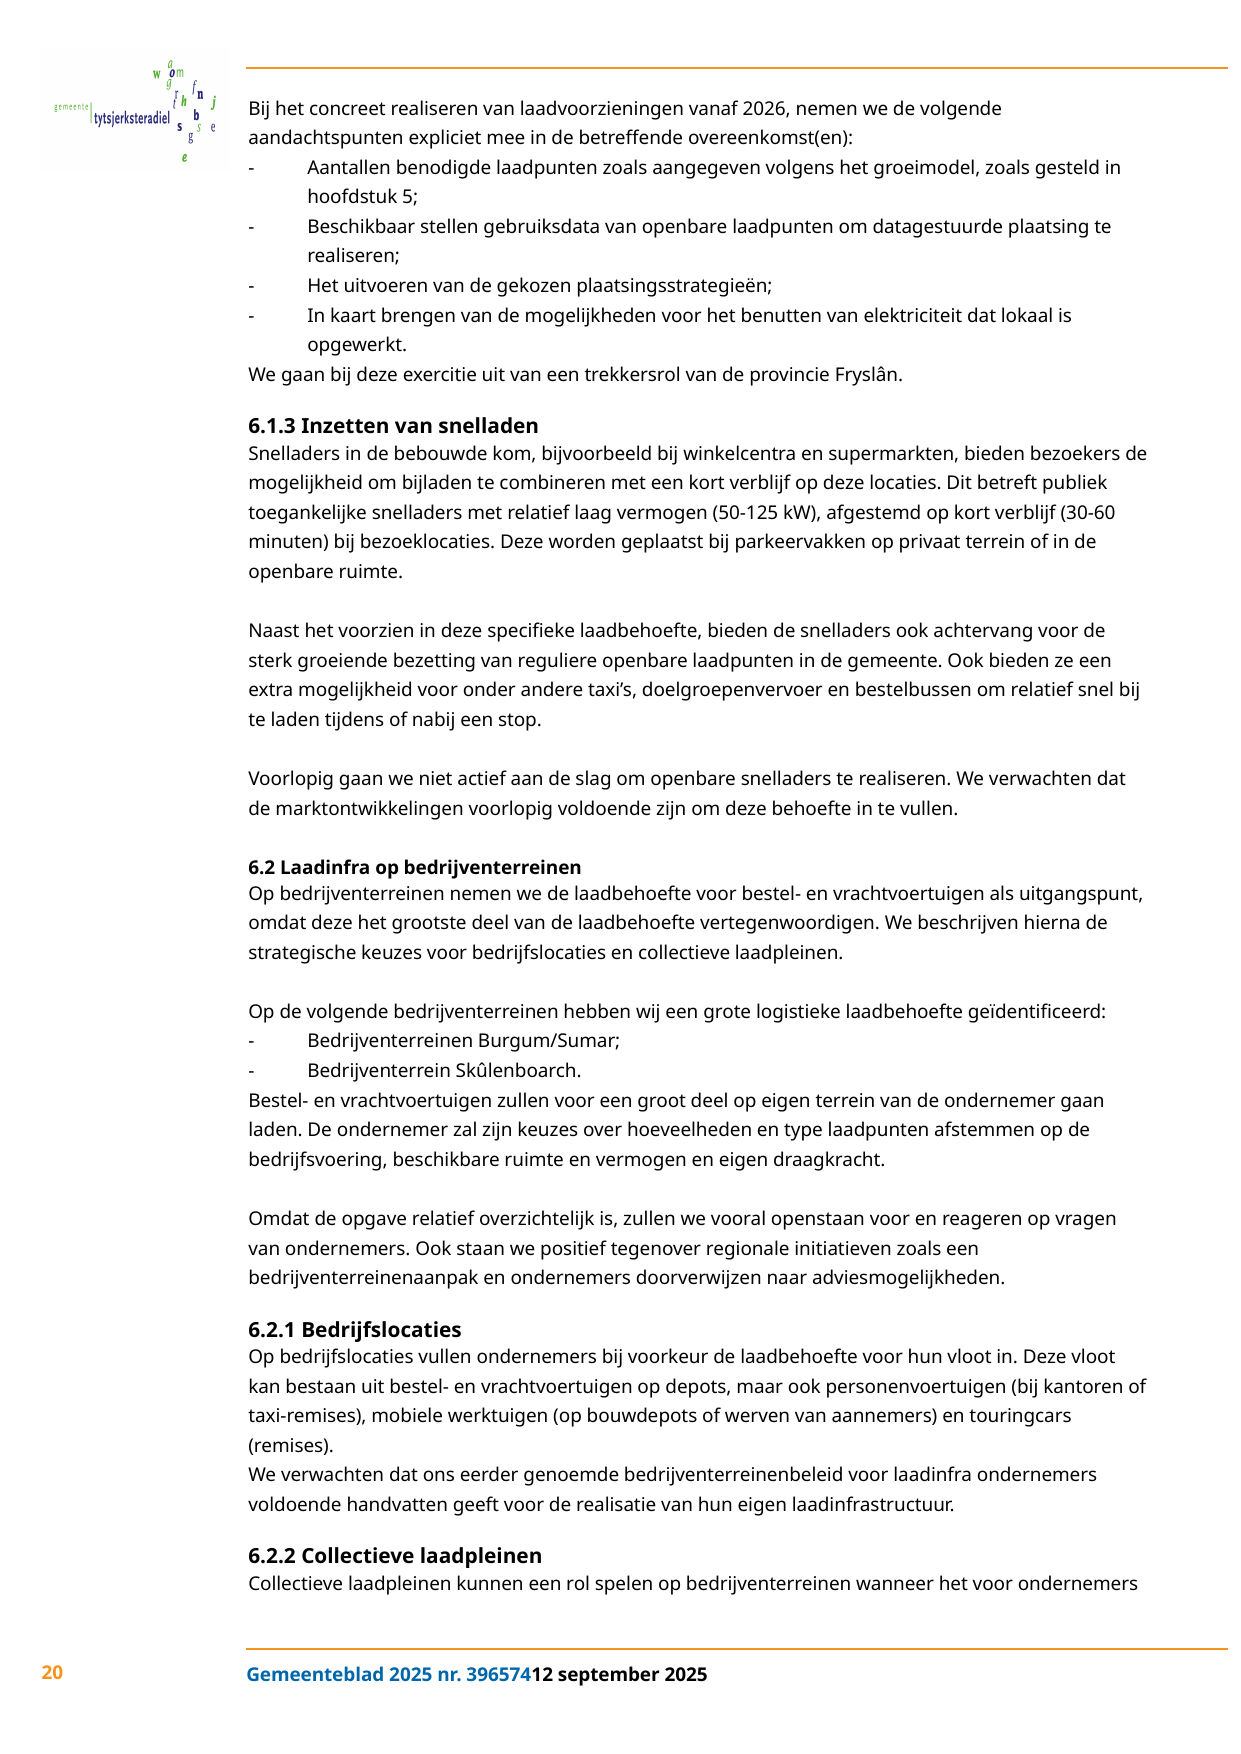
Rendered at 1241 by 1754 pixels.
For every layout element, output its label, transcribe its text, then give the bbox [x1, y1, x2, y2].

text 6.1.3 Inzetten van snelladen [248, 411, 1152, 440]
list Bedrijventerrein Skûlenboarch. [248, 1057, 1152, 1083]
text Voorlopig gaan we niet actief aan de slag om openbare snelladers te realiseren. We verwachten dat de marktontwikkelingen voorlopig voldoende zijn om deze behoefte in te vullen. [248, 765, 1152, 821]
list Beschikbaar stellen gebruiksdata van openbare laadpunten om datagestuurde plaatsing te realiseren; [248, 213, 1152, 268]
text Op bedrijventerreinen nemen we de laadbehoefte voor bestel- en vrachtvoertuigen als uitgangspunt, omdat deze het grootste deel van de laadbehoefte vertegenwoordigen. We beschrijven hierna de strategische keuzes voor bedrijfslocaties en collectieve laadpleinen. [248, 880, 1152, 965]
text Bij het concreet realiseren van laadvoorzieningen vanaf 2026, nemen we de volgende aandachtspunten expliciet mee in de betreffende overeenkomst(en): [248, 95, 1152, 150]
picture [41, 47, 231, 172]
text 6.2 Laadinfra op bedrijventerreinen [248, 854, 1152, 880]
list Aantallen benodigde laadpunten zoals aangegeven volgens het groeimodel, zoals gesteld in hoofdstuk 5; [248, 154, 1152, 209]
list Het uitvoeren van de gekozen plaatsingsstrategieën; [248, 272, 1152, 298]
text Omdat de opgave relatief overzichtelijk is, zullen we vooral openstaan voor en reageren op vragen van ondernemers. Ook staan we positief tegenover regionale initiatieven zoals een bedrijventerreinenaanpak en ondernemers doorverwijzen naar adviesmogelijkheden. [248, 1205, 1152, 1290]
text Collectieve laadpleinen kunnen een rol spelen op bedrijventerreinen wanneer het voor ondernemers [248, 1570, 1152, 1596]
text Naast het voorzien in deze specifieke laadbehoefte, bieden de snelladers ook achtervang voor de sterk groeiende bezetting van reguliere openbare laadpunten in de gemeente. Ook bieden ze een extra mogelijkheid voor onder andere taxi’s, doelgroepenvervoer en bestelbussen om relatief snel bij te laden tijdens of nabij een stop. [248, 617, 1152, 732]
text Bestel- en vrachtvoertuigen zullen voor een groot deel op eigen terrein van de ondernemer gaan laden. De ondernemer zal zijn keuzes over hoeveelheden en type laadpunten afstemmen op de bedrijfsvoering, beschikbare ruimte en vermogen en eigen draagkracht. [248, 1087, 1152, 1172]
text 6.2.2 Collectieve laadpleinen [248, 1542, 1152, 1570]
text Op de volgende bedrijventerreinen hebben wij een grote logistieke laadbehoefte geïdentificeerd: [248, 998, 1152, 1024]
text 6.2.1 Bedrijfslocaties [248, 1315, 1152, 1343]
text Snelladers in de bebouwde kom, bijvoorbeeld bij winkelcentra en supermarkten, bieden bezoekers de mogelijkheid om bijladen te combineren met een kort verblijf op deze locaties. Dit betreft publiek toegankelijke snelladers met relatief laag vermogen (50-125 kW), afgestemd op kort verblijf (30-60 minuten) bij bezoeklocaties. Deze worden geplaatst bij parkeervakken op privaat terrein of in de openbare ruimte. [248, 440, 1152, 584]
text We verwachten dat ons eerder genoemde bedrijventerreinenbeleid voor laadinfra ondernemers voldoende handvatten geeft voor de realisatie van hun eigen laadinfrastructuur. [248, 1462, 1152, 1517]
list In kaart brengen van de mogelijkheden voor het benutten van elektriciteit dat lokaal is opgewerkt. [248, 302, 1152, 357]
list Bedrijventerreinen Burgum/Sumar; [248, 1028, 1152, 1053]
text We gaan bij deze exercitie uit van een trekkersrol van de provincie Fryslân. [248, 361, 1152, 387]
text Op bedrijfslocaties vullen ondernemers bij voorkeur de laadbehoefte voor hun vloot in. Deze vloot kan bestaan uit bestel- en vrachtvoertuigen op depots, maar ook personenvoertuigen (bij kantoren of taxi-remises), mobiele werktuigen (op bouwdepots of werven van aannemers) en touringcars (remises). [248, 1343, 1152, 1458]
